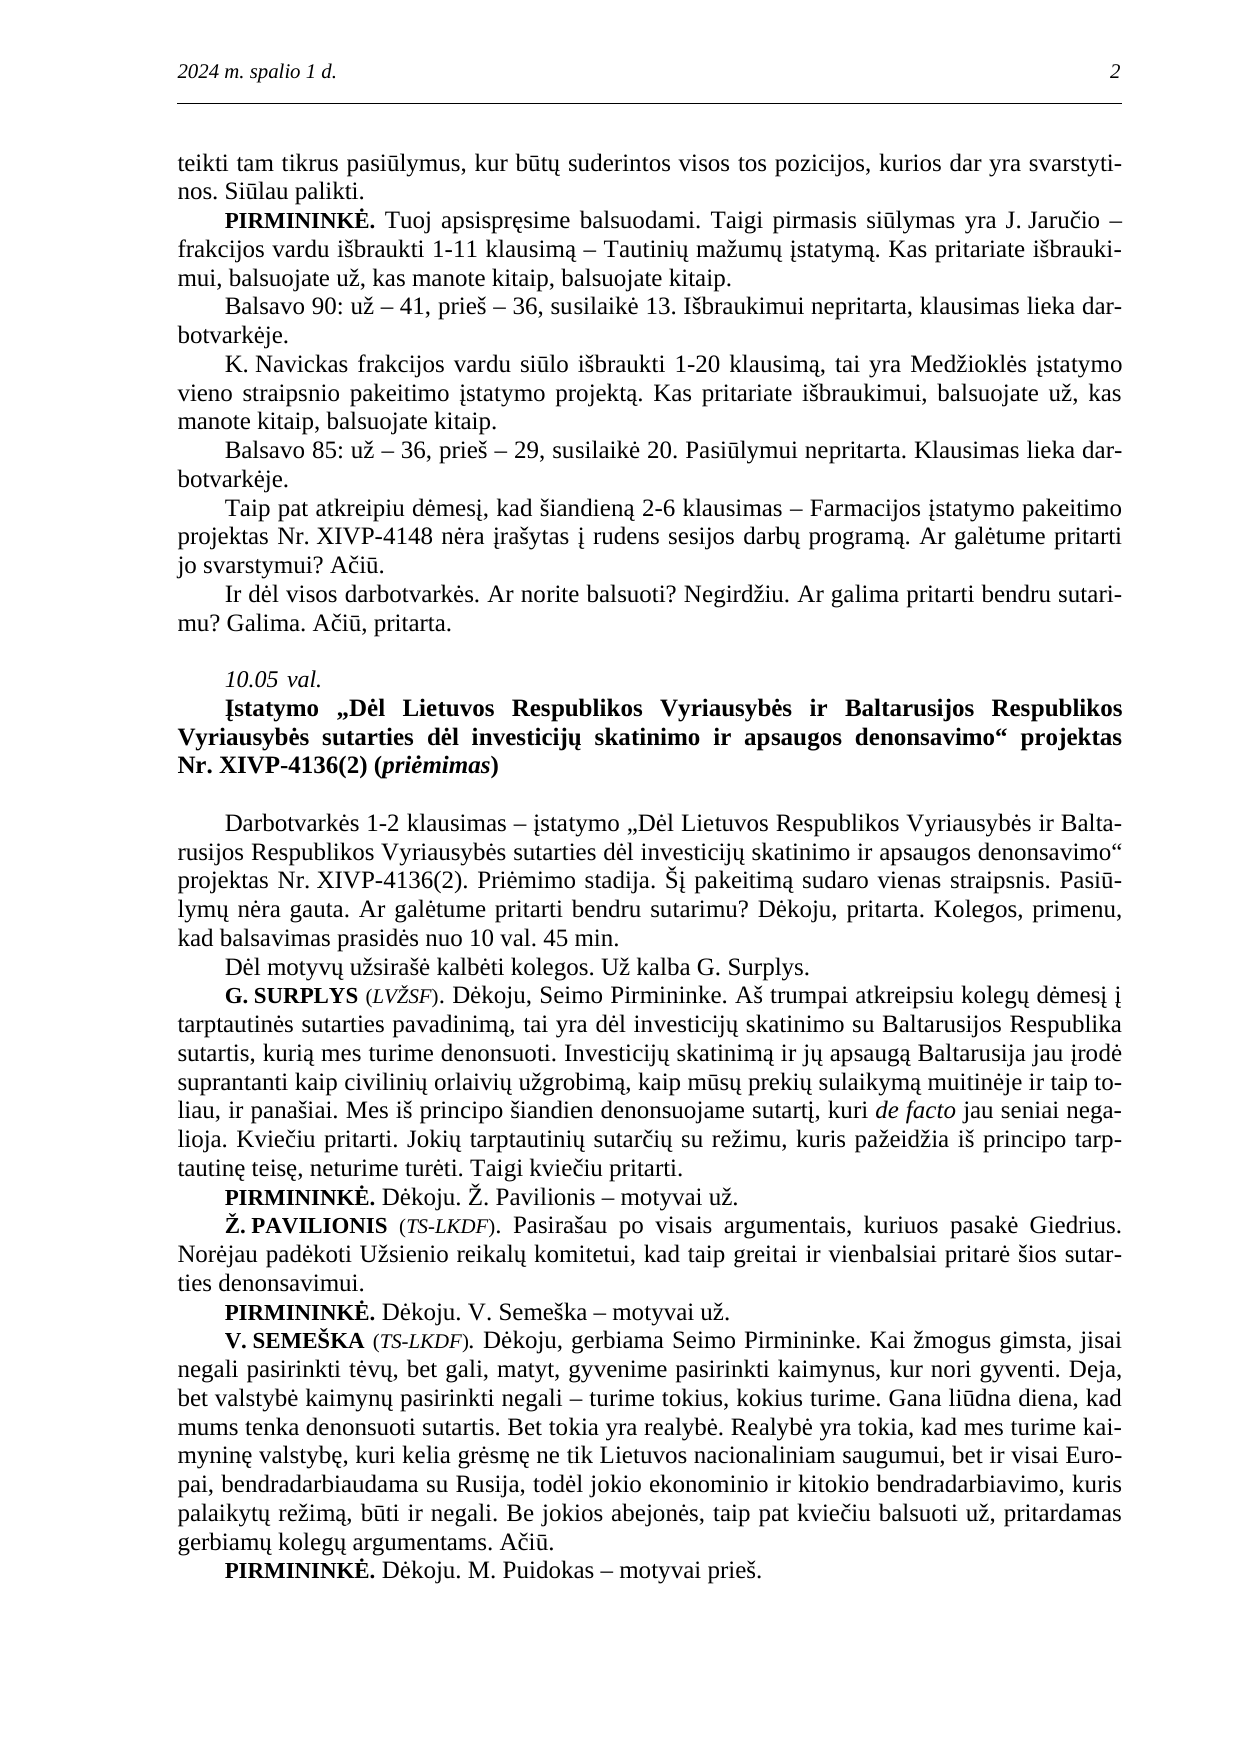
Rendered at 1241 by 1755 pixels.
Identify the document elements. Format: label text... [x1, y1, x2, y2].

text Bal­sa­vo 90: už – 41, prieš – 36, su­si­lai­kė 13. Iš­brau­ki­mui ne­pri­tar­ta, klau­si­mas lie­ka dar­bo­tvarkėje. [177, 291, 1122, 349]
text Ir dėl vi­sos dar­bo­tvarkės. Ar no­ri­te bal­suo­ti? Ne­gir­džiu. Ar ga­li­ma pri­tar­ti ben­dru su­ta­ri­mu? Ga­li­ma. Ačiū, pri­tar­ta. [177, 579, 1122, 636]
text 10.05 val. [224, 665, 1122, 693]
text Ž. PAVILIONIS (TS-LKDF). Pa­si­ra­šau po vi­sais ar­gu­men­tais, ku­riuos pa­sa­kė Gied­rius. No­rė­jau pa­dė­ko­ti Už­sie­nio rei­ka­lų ko­mi­te­tui, kad taip grei­tai ir vien­bal­siai pri­ta­rė šios su­tar­ties de­non­sa­vi­mui. [177, 1210, 1122, 1297]
text Bal­sa­vo 85: už – 36, prieš – 29, su­si­lai­kė 20. Pa­siū­ly­mui ne­pri­tar­ta. Klau­si­mas lie­ka dar­bo­tvarkėje. [177, 435, 1122, 493]
text PIRMININKĖ. Dė­ko­ju. M. Pui­do­kas – mo­ty­vai prieš. [177, 1555, 1122, 1584]
text G. SURPLYS (LVŽSF). Dė­ko­ju, Sei­mo Pir­mi­nin­ke. Aš trum­pai at­kreip­siu ko­le­gų dė­me­sį į tarp­tau­ti­nės su­tar­ties pa­va­di­ni­mą, tai yra dėl in­ves­ti­ci­jų ska­ti­ni­mo su Bal­ta­ru­si­jos Res­pub­li­ka su­tar­tis, ku­rią mes tu­ri­me de­non­suo­ti. In­ves­ti­ci­jų ska­ti­ni­mą ir jų ap­sau­gą Bal­ta­ru­si­ja jau įro­dė su­pran­tan­ti kaip ci­vi­li­nių or­lai­vių už­gro­bi­mą, kaip mū­sų pre­kių su­lai­ky­mą mui­ti­nė­je ir taip to­liau, ir pa­na­šiai. Mes iš prin­ci­po šian­dien de­non­suo­ja­me su­tar­tį, ku­ri de fac­to jau se­niai ne­ga­lio­ja. Kvie­čiu pri­tar­ti. Jo­kių tarp­tau­ti­nių su­tar­čių su re­ži­mu, ku­ris pa­žei­džia iš prin­ci­po tarp­tau­ti­nę tei­sę, ne­tu­ri­me tu­rė­ti. Tai­gi kvie­čiu pri­tar­ti. [177, 980, 1122, 1182]
text K. Na­vic­kas frak­ci­jos var­du siū­lo iš­brauk­ti 1-20 klau­si­mą, tai yra Me­džiok­lės įsta­ty­mo vie­no straips­nio pa­kei­ti­mo įsta­ty­mo pro­jek­tą. Kas pri­ta­ria­te iš­brau­ki­mui, bal­suo­ja­te už, kas ma­no­te ki­taip, bal­suo­ja­te ki­taip. [177, 349, 1122, 435]
text Dar­bo­tvarkės 1-2 klau­si­mas – įsta­ty­mo „Dėl Lie­tu­vos Res­pub­li­kos Vy­riau­sy­bės ir Bal­ta­ru­si­jos Res­pub­li­kos Vy­riau­sy­bės su­tar­ties dėl in­ves­ti­ci­jų ska­ti­ni­mo ir ap­sau­gos de­non­sa­vi­mo“ pro­jek­tas Nr. XIVP-4136(2). Pri­ėmi­mo sta­di­ja. Šį pa­kei­ti­mą su­da­ro vie­nas straips­nis. Pa­siū­lymų nė­ra gau­ta. Ar ga­lė­tu­me pri­tar­ti ben­dru su­ta­ri­mu? Dė­ko­ju, pri­tar­ta. Ko­le­gos, pri­me­nu, kad bal­sa­vi­mas pra­si­dės nuo 10 val. 45 min. [177, 808, 1122, 952]
text V. SEMEŠKA (TS-LKDF). Dė­ko­ju, ger­bia­ma Sei­mo Pir­mi­nin­ke. Kai žmo­gus gims­ta, ji­sai ne­ga­li pa­si­rink­ti tė­vų, bet ga­li, ma­tyt, gy­ve­ni­me pa­si­rink­ti kai­my­nus, kur no­ri gy­ven­ti. De­ja, bet vals­ty­bė kai­my­nų pa­si­rink­ti ne­ga­li – tu­ri­me to­kius, ko­kius tu­ri­me. Ga­na liūd­na die­na, kad mums ten­ka de­non­suo­ti su­tar­tis. Bet to­kia yra re­a­ly­bė. Re­a­ly­bė yra to­kia, kad mes tu­ri­me kai­my­ni­nę vals­ty­bę, ku­ri ke­lia grės­mę ne tik Lie­tu­vos na­cio­na­li­niam sau­gu­mui, bet ir vi­sai Eu­ro­pai, ben­dra­dar­biau­da­ma su Ru­si­ja, to­dėl jo­kio eko­no­mi­nio ir ki­to­kio ben­dra­dar­bia­vi­mo, ku­ris pa­lai­ky­tų re­ži­mą, bū­ti ir ne­ga­li. Be jo­kios abe­jo­nės, taip pat kvie­čiu bal­suo­ti už, pri­tar­da­mas ger­bia­mų ko­le­gų ar­gu­men­tams. Ačiū. [177, 1325, 1122, 1555]
text Dėl mo­ty­vų už­si­ra­šė kal­bė­ti ko­le­gos. Už kal­ba G. Sur­plys. [177, 952, 1122, 980]
text Taip pat at­krei­piu dė­me­sį, kad šian­die­ną 2-6 klau­si­mas – Far­ma­ci­jos įsta­ty­mo pa­kei­ti­mo pro­jek­tas Nr. XIVP-4148 nė­ra įra­šy­tas į ru­dens se­si­jos dar­bų pro­gra­mą. Ar ga­lė­tu­me pri­tar­ti jo svars­ty­mui? Ačiū. [177, 493, 1122, 579]
text teik­ti tam tik­rus pa­siū­ly­mus, kur bū­tų su­de­rin­tos vi­sos tos po­zi­ci­jos, ku­rios dar yra svars­ty­ti­nos. Siū­lau pa­lik­ti. [177, 148, 1122, 205]
text PIRMININKĖ. Tuoj ap­si­sprę­si­me bal­suo­da­mi. Tai­gi pir­ma­sis siū­ly­mas yra J. Ja­ru­čio – frak­ci­jos var­du iš­brauk­ti 1-11 klau­si­mą – Tau­ti­nių ma­žu­mų įsta­ty­mą. Kas pri­ta­ria­te iš­brau­ki­mui, bal­suo­ja­te už, kas ma­no­te ki­taip, bal­suo­ja­te ki­taip. [177, 205, 1122, 291]
text Įsta­ty­mo „Dėl Lie­tu­vos Res­pub­li­kos Vy­riau­sy­bės ir Bal­ta­ru­si­jos Res­pub­li­kos Vyriau­sy­bės su­tar­ties dėl in­ves­ti­ci­jų ska­ti­ni­mo ir ap­sau­gos de­non­sa­vi­mo“ pro­jek­tas Nr. XIVP-4136(2) (pri­ėmi­mas) [177, 693, 1122, 779]
text PIRMININKĖ. Dė­ko­ju. V. Se­meš­ka – mo­ty­vai už. [177, 1297, 1122, 1325]
text PIRMININKĖ. Dė­ko­ju. Ž. Pa­vi­lio­nis – mo­ty­vai už. [177, 1182, 1122, 1210]
